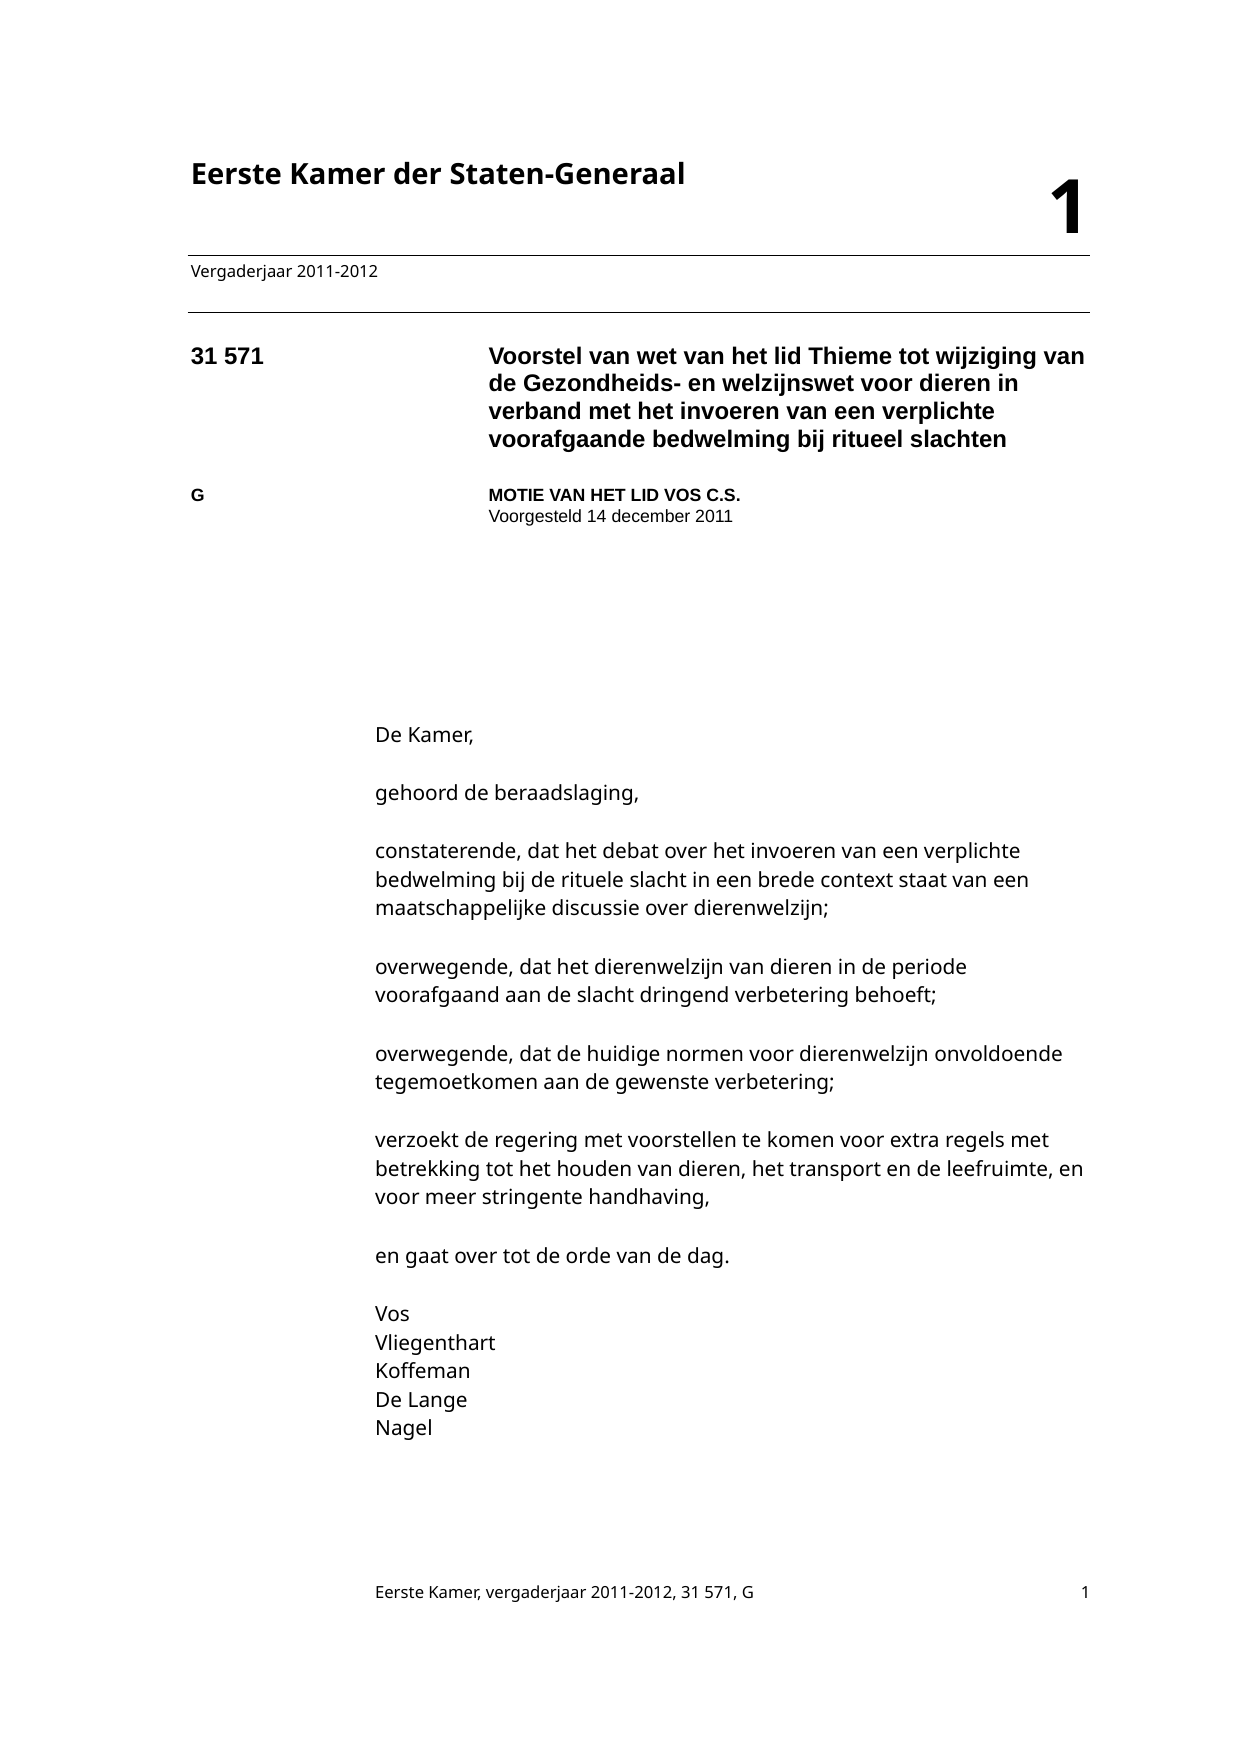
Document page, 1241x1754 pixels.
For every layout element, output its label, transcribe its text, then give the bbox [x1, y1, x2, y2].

table_cell MOTIE VAN HET LID VOS C.S. Voorgesteld 14 december 2011 [485, 482, 1090, 601]
table_cell [485, 313, 1090, 339]
text verzoekt de regering met voorstellen te komen voor extra regels met betrekking tot het houden van dieren, het transport en de leefruimte, en voor meer stringente handhaving, [375, 1126, 1090, 1211]
table_header 1 [910, 150, 1090, 255]
text Koffeman [375, 1356, 1090, 1385]
text overwegende, dat de huidige normen voor dierenwelzijn onvoldoende tegemoetkomen aan de gewenste verbetering; [375, 1039, 1090, 1096]
table_cell G [188, 482, 485, 601]
text De Kamer, [375, 720, 1090, 748]
table_cell 31 571 [188, 339, 485, 482]
table_cell Vergaderjaar 2011-2012 [188, 256, 485, 312]
text en gaat over tot de orde van de dag. [375, 1241, 1090, 1269]
text Vos [375, 1299, 1090, 1328]
text constaterende, dat het debat over het invoeren van een verplichte bedwelming bij de rituele slacht in een brede context staat van een maatschappelijke discussie over dierenwelzijn; [375, 837, 1090, 922]
table_cell Voorstel van wet van het lid Thieme tot wijziging van de Gezondheids- en welzijnswet voor dieren in verband met het invoeren van een verplichte voorafgaande bedwelming bij ritueel slachten [485, 339, 1090, 482]
text overwegende, dat het dierenwelzijn van dieren in de periode voorafgaand aan de slacht dringend verbetering behoeft; [375, 952, 1090, 1009]
text De Lange [375, 1385, 1090, 1413]
text gehoord de beraadslaging, [375, 778, 1090, 807]
table_cell [188, 313, 485, 339]
text Nagel [375, 1413, 1090, 1442]
table_cell [485, 256, 1090, 312]
text Vliegenthart [375, 1328, 1090, 1356]
table_header Eerste Kamer der Staten-Generaal [188, 150, 909, 255]
